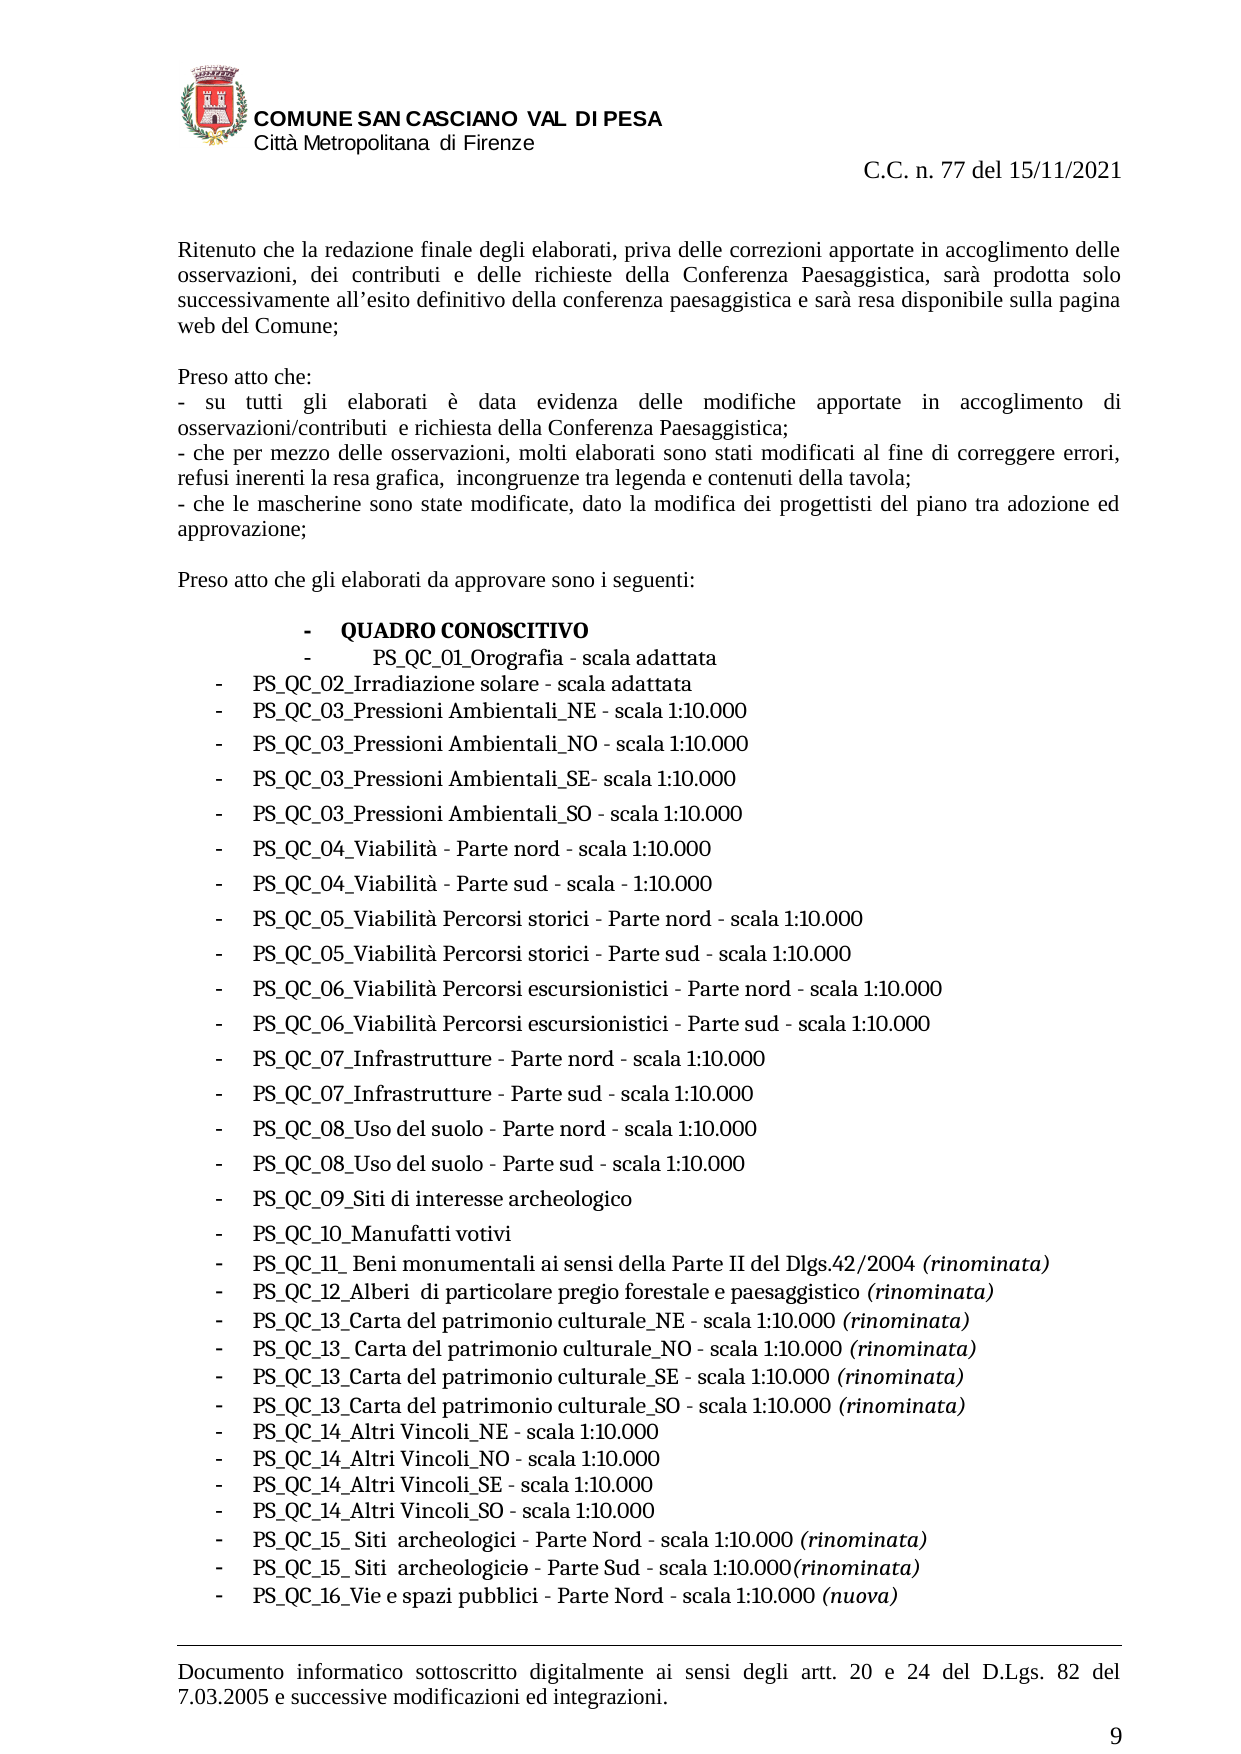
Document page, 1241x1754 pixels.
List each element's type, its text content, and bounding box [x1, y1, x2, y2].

list PS_QC_15_ Siti archeologici - Parte Nord - scala 1:10.000 (rinominata) [215, 1524, 1122, 1553]
list QUADRO CONOSCITIVO [215, 618, 1122, 644]
list PS_QC_13_Carta del patrimonio culturale_SO - scala 1:10.000 (rinominata) [215, 1390, 1122, 1419]
list PS_QC_06_Viabilità Percorsi escursionistici - Parte sud - scala 1:10.000 [215, 1004, 1122, 1039]
list PS_QC_05_Viabilità Percorsi storici - Parte nord - scala 1:10.000 [215, 899, 1122, 934]
list PS_QC_14_Altri Vincoli_SE - scala 1:10.000 [215, 1472, 1122, 1498]
list PS_QC_13_Carta del patrimonio culturale_NE - scala 1:10.000 (rinominata) [215, 1305, 1122, 1334]
list PS_QC_02_Irradiazione solare - scala adattata [215, 671, 1122, 697]
list PS_QC_14_Altri Vincoli_SO - scala 1:10.000 [215, 1498, 1122, 1524]
list PS_QC_14_Altri Vincoli_NO - scala 1:10.000 [215, 1445, 1122, 1472]
text Preso atto che: [177, 364, 1122, 389]
list PS_QC_08_Uso del suolo - Parte nord - scala 1:10.000 [215, 1109, 1122, 1144]
list PS_QC_07_Infrastrutture - Parte sud - scala 1:10.000 [215, 1074, 1122, 1109]
list PS_QC_03_Pressioni Ambientali_SO - scala 1:10.000 [215, 794, 1122, 829]
list PS_QC_08_Uso del suolo - Parte sud - scala 1:10.000 [215, 1144, 1122, 1179]
list PS_QC_11_ Beni monumentali ai sensi della Parte II del Dlgs.42/2004 (rinominata) [215, 1249, 1122, 1277]
list PS_QC_15_ Siti archeologicio - Parte Sud - scala 1:10.000(rinominata) [215, 1553, 1122, 1581]
text - su tutti gli elaborati è data evidenza delle modifiche apportate in accoglimento di osservazioni/contributi e richiesta della Conferenza Paesaggistica; [177, 389, 1122, 440]
list PS_QC_05_Viabilità Percorsi storici - Parte sud - scala 1:10.000 [215, 934, 1122, 969]
list PS_QC_01_Orografia - scala adattata [215, 644, 1122, 671]
list PS_QC_03_Pressioni Ambientali_NE - scala 1:10.000 [215, 697, 1122, 724]
list PS_QC_07_Infrastrutture - Parte nord - scala 1:10.000 [215, 1039, 1122, 1074]
list PS_QC_03_Pressioni Ambientali_NO - scala 1:10.000 [215, 724, 1122, 759]
list PS_QC_06_Viabilità Percorsi escursionistici - Parte nord - scala 1:10.000 [215, 969, 1122, 1004]
list PS_QC_04_Viabilità - Parte sud - scala - 1:10.000 [215, 864, 1122, 899]
list PS_QC_09_Siti di interesse archeologico [215, 1179, 1122, 1214]
list PS_QC_04_Viabilità - Parte nord - scala 1:10.000 [215, 829, 1122, 864]
list PS_QC_13_Carta del patrimonio culturale_SE - scala 1:10.000 (rinominata) [215, 1362, 1122, 1390]
text - che per mezzo delle osservazioni, molti elaborati sono stati modificati al fine di correggere errori, refusi inerenti la resa grafica, incongruenze tra legenda e contenuti della tavola; [177, 440, 1122, 491]
list PS_QC_03_Pressioni Ambientali_SE- scala 1:10.000 [215, 759, 1122, 794]
list PS_QC_12_Alberi di particolare pregio forestale e paesaggistico (rinominata) [215, 1277, 1122, 1305]
list PS_QC_14_Altri Vincoli_NE - scala 1:10.000 [215, 1419, 1122, 1445]
text - che le mascherine sono state modificate, dato la modifica dei progettisti del piano tra adozione ed approvazione; [177, 491, 1122, 542]
text Ritenuto che la redazione finale degli elaborati, priva delle correzioni apportate in accoglimento delle osservazioni, dei contributi e delle richieste della Conferenza Paesaggistica, sarà prodotta solo successivamente all’esito definitivo della conferenza paesaggistica e sarà resa disponibile sulla pagina web del Comune; [177, 237, 1122, 338]
text Preso atto che gli elaborati da approvare sono i seguenti: [177, 567, 1122, 592]
list PS_QC_16_Vie e spazi pubblici - Parte Nord - scala 1:10.000 (nuova) [215, 1581, 1122, 1609]
list PS_QC_13_ Carta del patrimonio culturale_NO - scala 1:10.000 (rinominata) [215, 1334, 1122, 1362]
list PS_QC_10_Manufatti votivi [215, 1214, 1122, 1249]
